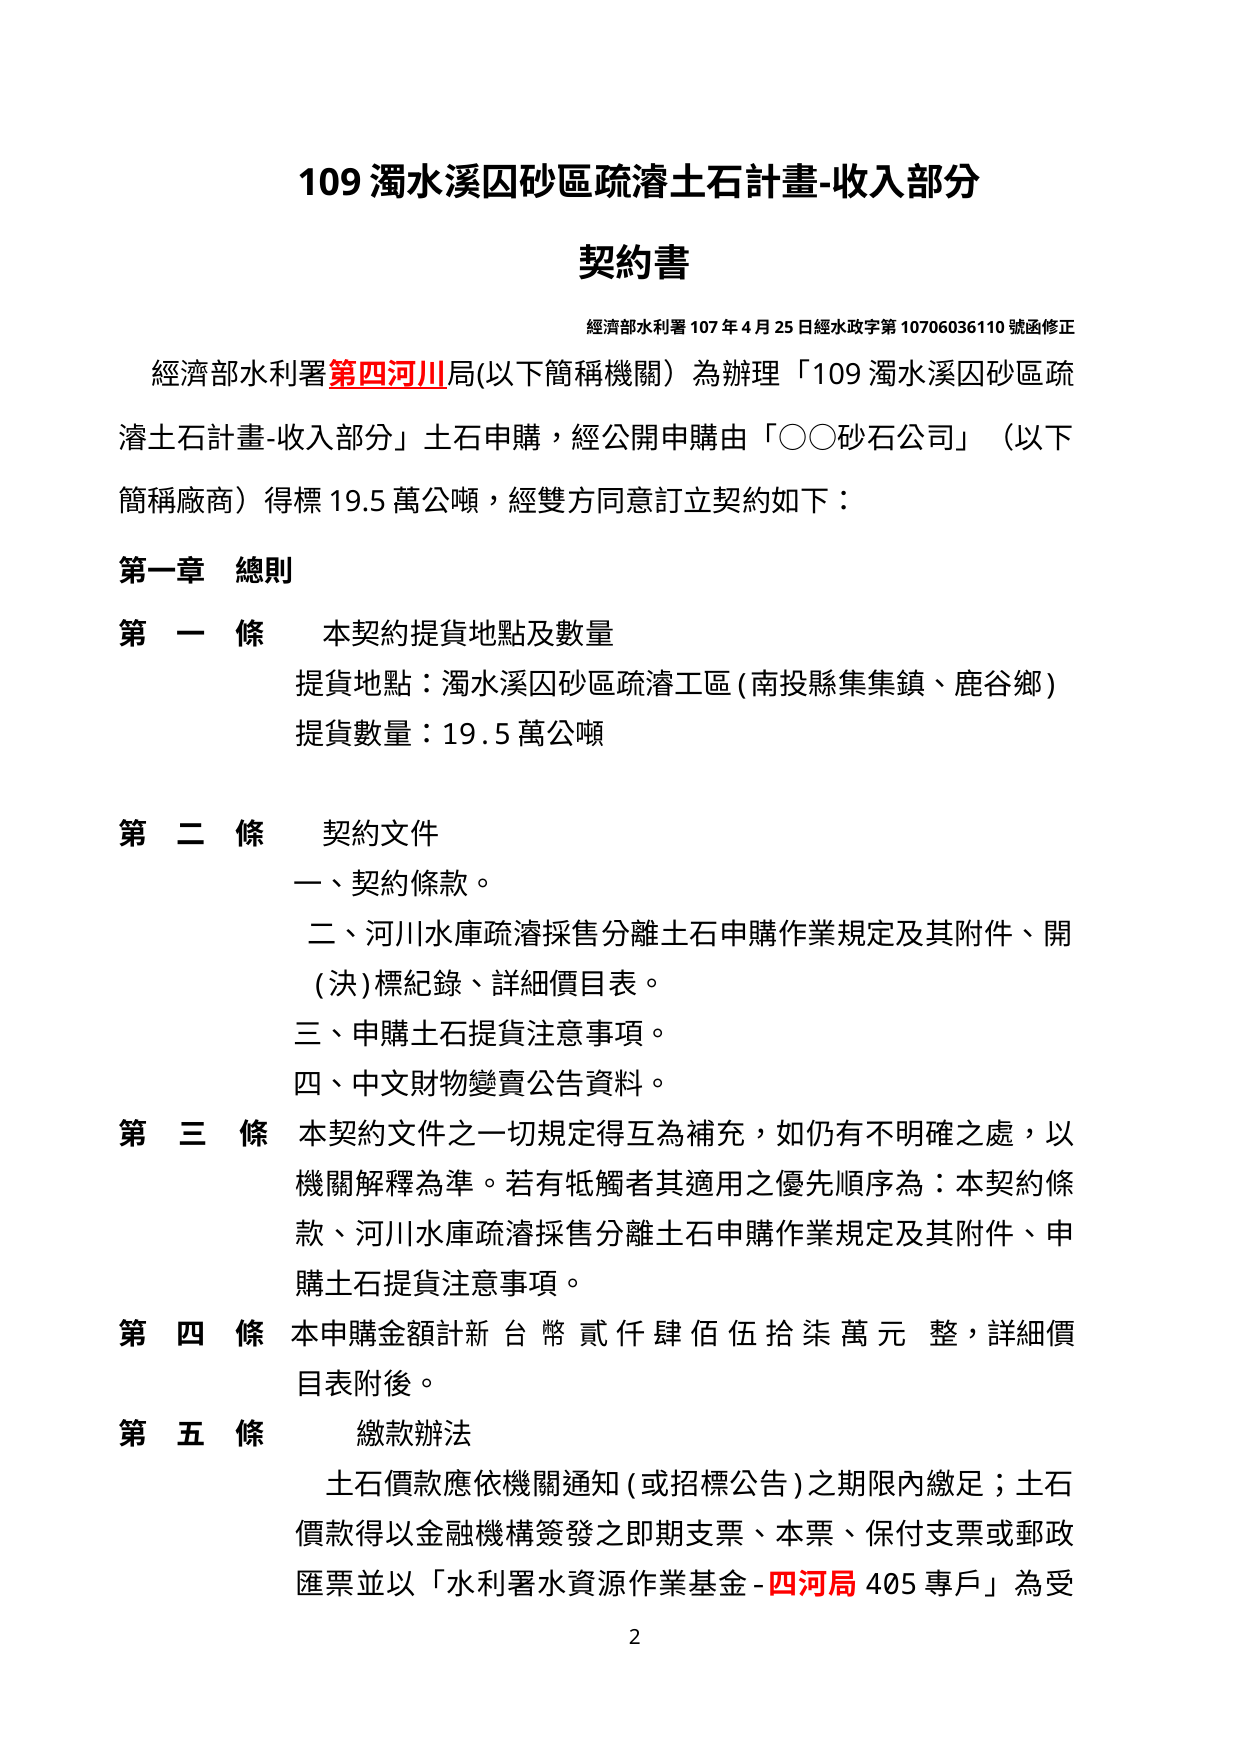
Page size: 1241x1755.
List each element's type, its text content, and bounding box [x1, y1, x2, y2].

text 三、申購土石提貨注意事項。 [118, 1004, 1075, 1054]
text 109濁水溪囚砂區疏濬土石計畫-收入部分 [118, 152, 1075, 206]
text 第 五 條 繳款辦法 [118, 1404, 1075, 1454]
text 第 二 條 契約文件 [118, 804, 1075, 854]
text 土石價款應依機關通知(或招標公告)之期限內繳足；土石價款得以金融機構簽發之即期支票、本票、保付支票或郵政匯票並以「水利署水資源作業基金-四河局405專戶」為受 [295, 1454, 1075, 1604]
text 第 三 條 本契約文件之一切規定得互為補充，如仍有不明確之處，以機關解釋為準。若有牴觸者其適用之優先順序為：本契約條款、河川水庫疏濬採售分離土石申購作業規定及其附件、申購土石提貨注意事項。 [118, 1104, 1075, 1304]
text 四、中文財物變賣公告資料。 [118, 1054, 1075, 1104]
text 提貨數量：19.5萬公噸 [295, 704, 1075, 754]
text 經濟部水利署第四河川局(以下簡稱機關）為辦理「109濁水溪囚砂區疏濬土石計畫-收入部分」土石申購，經公開申購由「○○砂石公司」（以下簡稱廠商）得標19.5萬公噸，經雙方同意訂立契約如下： [118, 351, 1075, 520]
text 第 一 條 本契約提貨地點及數量 [118, 604, 1075, 654]
text 經濟部水利署107年4月25日經水政字第10706036110號函修正 [118, 314, 1075, 339]
text 第一章 總則 [118, 542, 1075, 592]
text 契約書 [118, 233, 1075, 287]
text 第 四 條 本申購金額計新台幣貳仟肆佰伍拾柒萬元 整，詳細價目表附後。 [118, 1304, 1075, 1404]
text 二、河川水庫疏濬採售分離土石申購作業規定及其附件、開(決)標紀錄、詳細價目表。 [74, 904, 1075, 1004]
text 提貨地點：濁水溪囚砂區疏濬工區(南投縣集集鎮、鹿谷鄉) [295, 654, 1075, 704]
text 一、契約條款。 [118, 854, 1075, 904]
